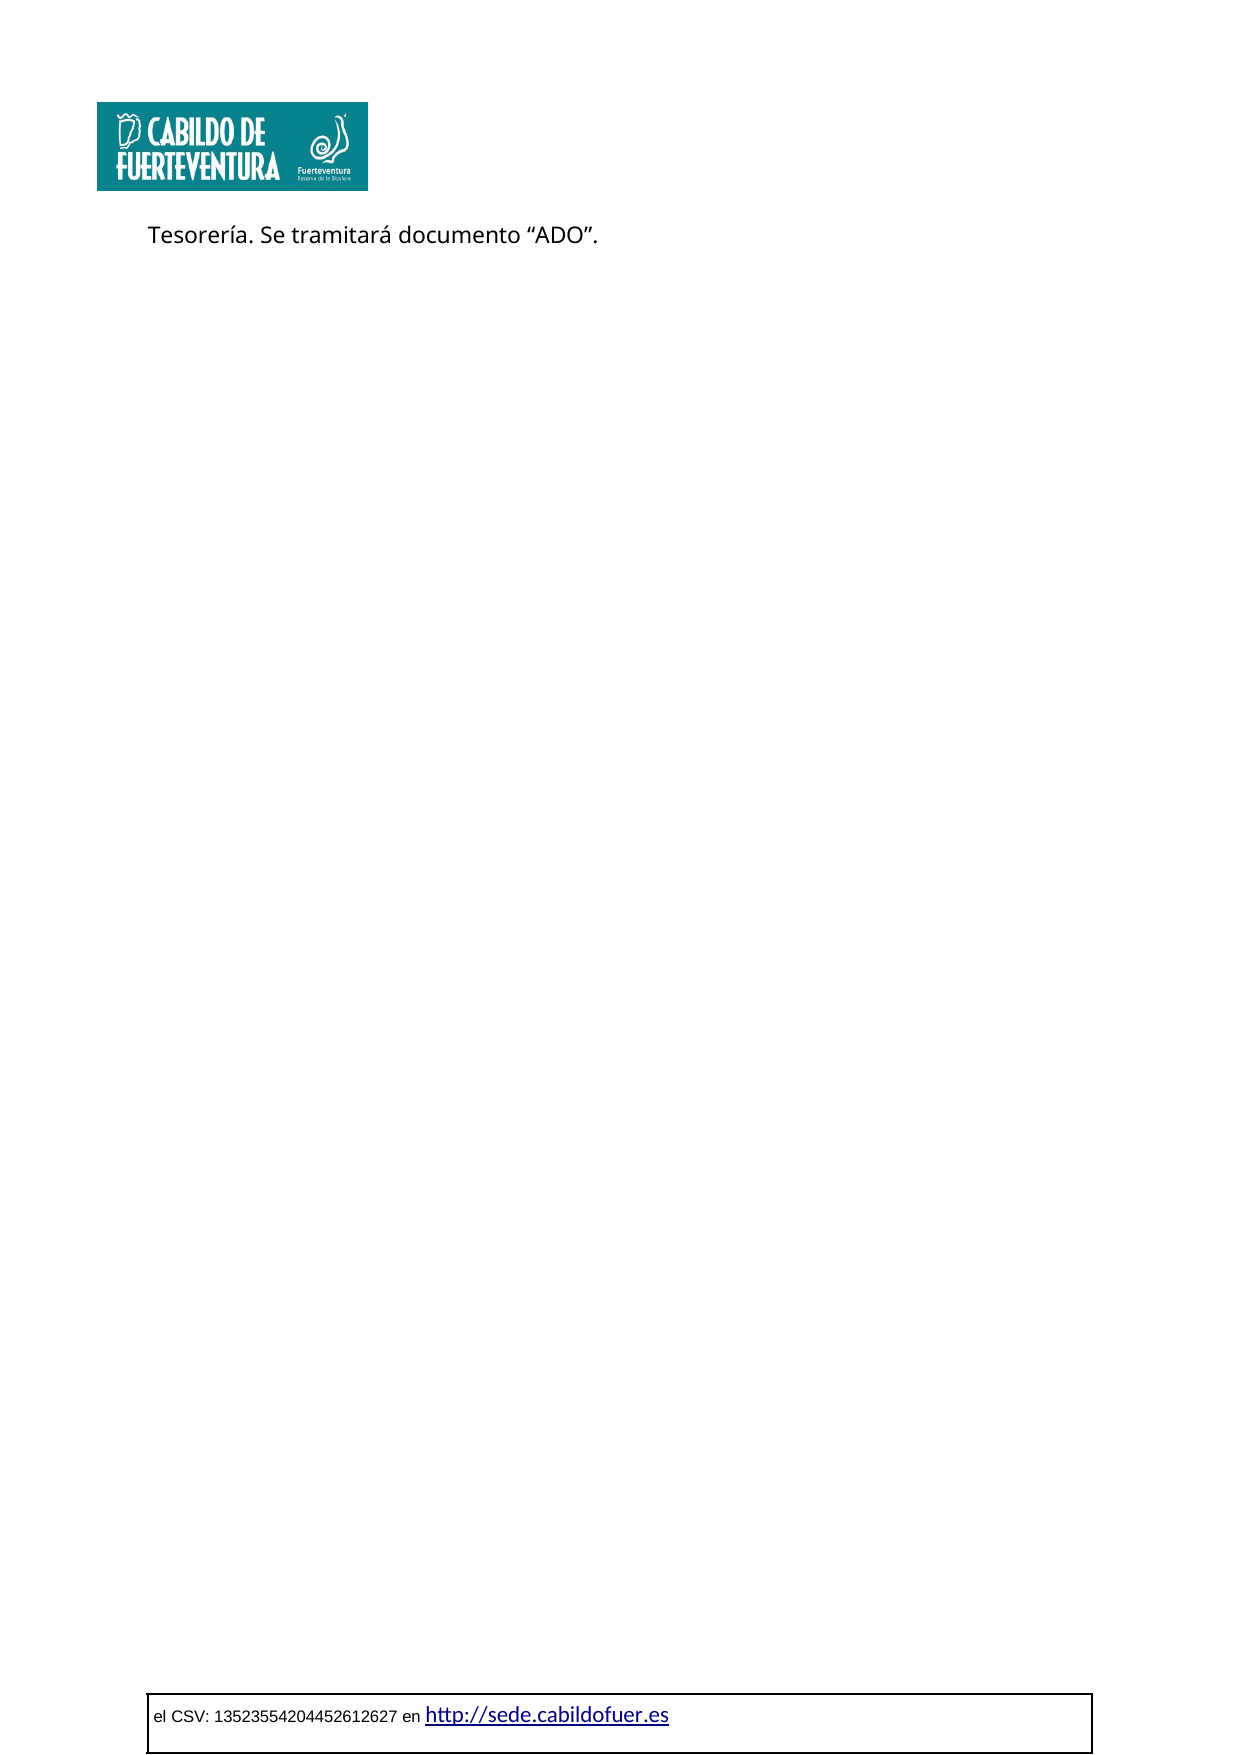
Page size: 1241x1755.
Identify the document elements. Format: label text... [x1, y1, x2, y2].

list Tesorería. Se tramitará documento “ADO”. [85, 219, 1093, 250]
